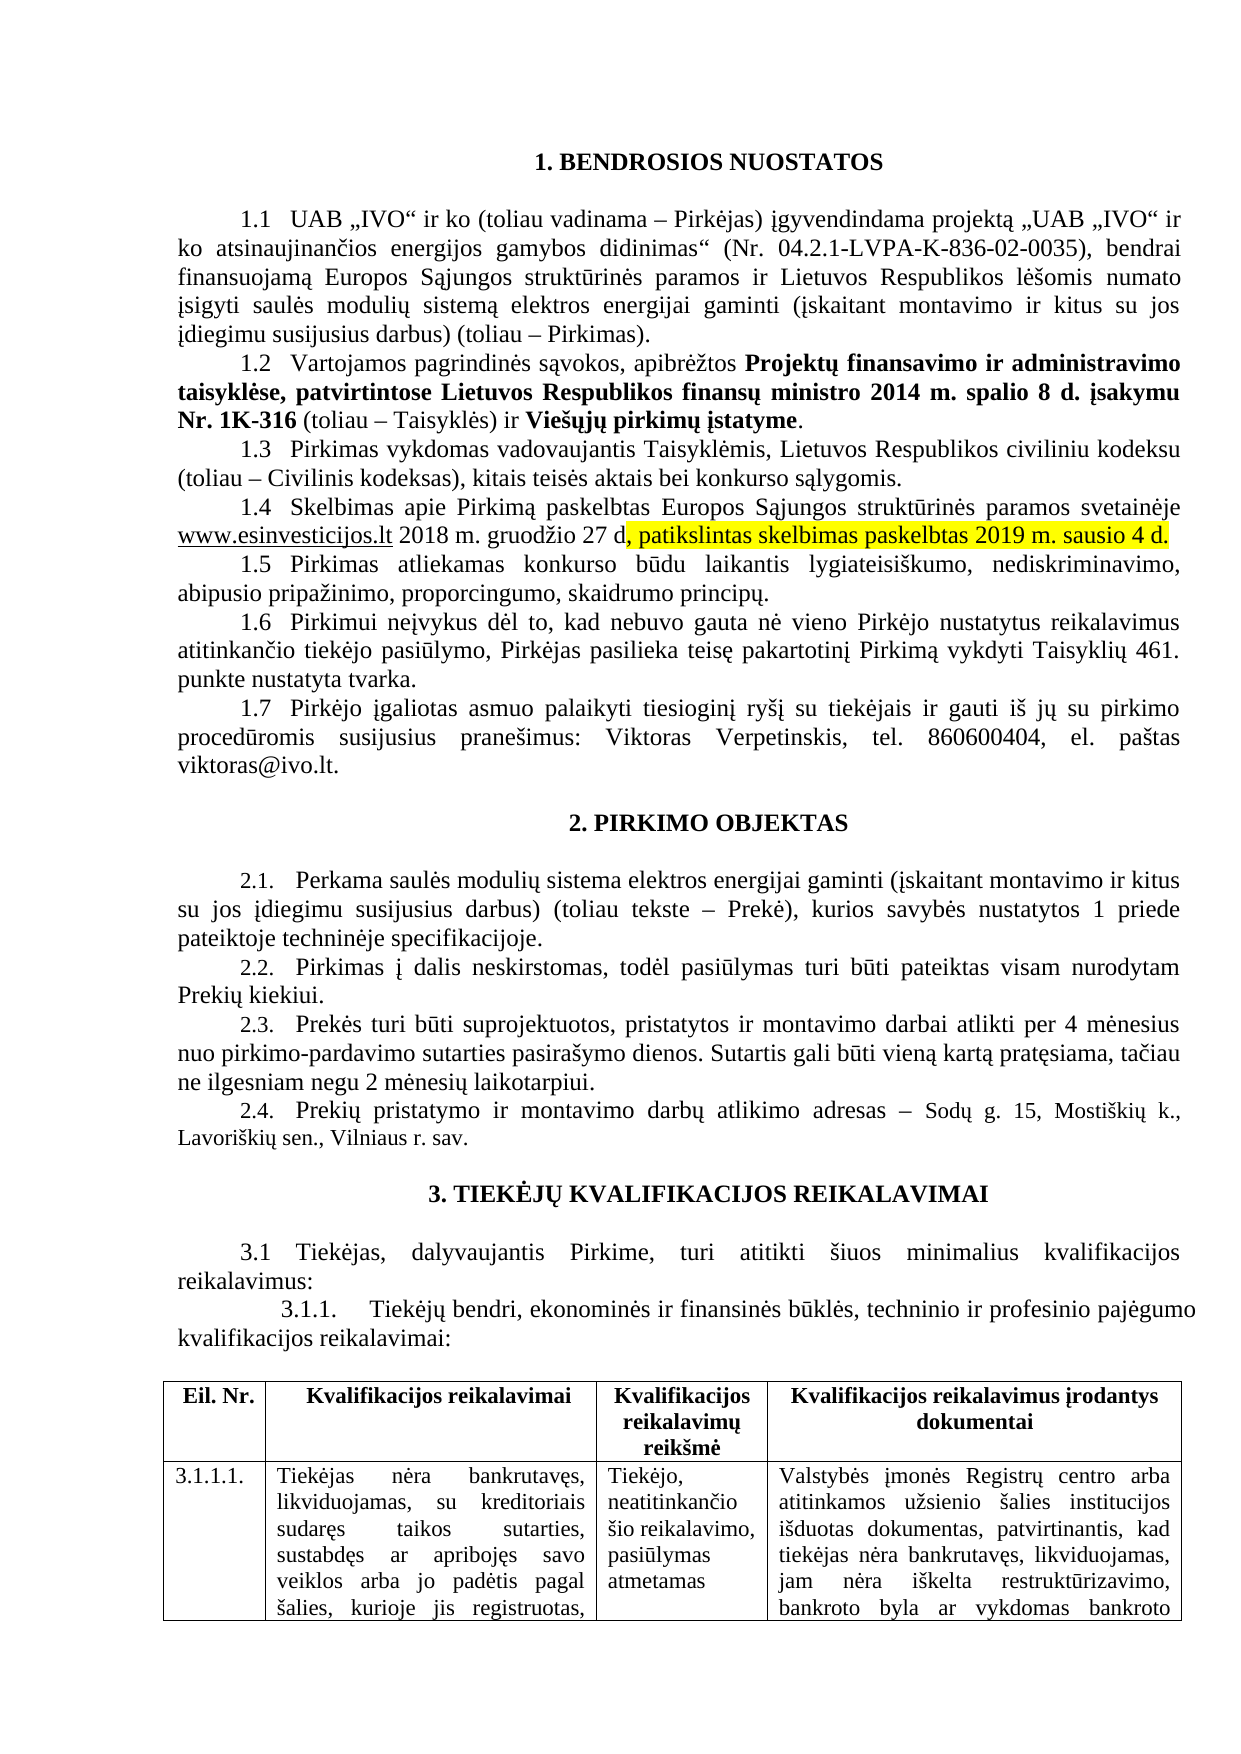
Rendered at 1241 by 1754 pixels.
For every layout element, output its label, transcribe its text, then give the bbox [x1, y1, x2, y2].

table_header Kvalifikacijos reikalavimų reikšmė [597, 1382, 767, 1461]
list Vartojamos pagrindinės sąvokos, apibrėžtos Projektų finansavimo ir administravimo taisyklėse, patvirtintose Lietuvos Respublikos finansų ministro 2014 m. spalio 8 d. įsakymu Nr. 1K-316 (toliau – Taisyklės) ir Viešųjų pirkimų įstatyme. [177, 348, 1181, 434]
list Perkama saulės modulių sistema elektros energijai gaminti (įskaitant montavimo ir kitus su jos įdiegimu susijusius darbus) (toliau tekste – Prekė), kurios savybės nustatytos 1 priede pateiktoje techninėje specifikacijoje. [177, 866, 1181, 952]
table_header Kvalifikacijos reikalavimai [266, 1382, 596, 1461]
list Skelbimas apie Pirkimą paskelbtas Europos Sąjungos struktūrinės paramos svetainėje www.esinvesticijos.lt 2018 m. gruodžio 27 d, patikslintas skelbimas paskelbtas 2019 m. sausio 4 d. [177, 492, 1181, 549]
subtitle BENDROSIOS NUOSTATOS [236, 147, 1181, 176]
subtitle PIRKIMO OBJEKTAS [236, 808, 1181, 837]
table_cell 3.1.1.1. [164, 1462, 265, 1620]
list Prekės turi būti suprojektuotos, pristatytos ir montavimo darbai atlikti per 4 mėnesius nuo pirkimo-pardavimo sutarties pasirašymo dienos. Sutartis gali būti vieną kartą pratęsiama, tačiau ne ilgesniam negu 2 mėnesių laikotarpiui. [177, 1009, 1181, 1096]
list UAB „IVO“ ir ko (toliau vadinama – Pirkėjas) įgyvendindama projektą „UAB „IVO“ ir ko atsinaujinančios energijos gamybos didinimas“ (Nr. 04.2.1-LVPA-K-836-02-0035), bendrai finansuojamą Europos Sąjungos struktūrinės paramos ir Lietuvos Respublikos lėšomis numato įsigyti saulės modulių sistemą elektros energijai gaminti (įskaitant montavimo ir kitus su jos įdiegimu susijusius darbus) (toliau – Pirkimas). [177, 204, 1181, 348]
subtitle TIEKĖJŲ KVALIFIKACIJOS REIKALAVIMAI [236, 1179, 1181, 1208]
table_header Kvalifikacijos reikalavimus įrodantys dokumentai [768, 1382, 1181, 1461]
table_cell Valstybės įmonės Registrų centro arba atitinkamos užsienio šalies institucijos išduotas dokumentas, patvirtinantis, kad tiekėjas nėra bankrutavęs, likviduojamas, jam nėra iškelta restruktūrizavimo, bankroto byla ar vykdomas bankroto [768, 1462, 1181, 1620]
table_cell Tiekėjo, neatitinkančio šio reikalavimo, pasiūlymas atmetamas [597, 1462, 767, 1620]
list Prekių pristatymo ir montavimo darbų atlikimo adresas – Sodų g. 15, Mostiškių k., Lavoriškių sen., Vilniaus r. sav. [177, 1096, 1181, 1151]
list Pirkimas atliekamas konkurso būdu laikantis lygiateisiškumo, nediskriminavimo, abipusio pripažinimo, proporcingumo, skaidrumo principų. [177, 549, 1181, 607]
list Tiekėjų bendri, ekonominės ir finansinės būklės, techninio ir profesinio pajėgumo kvalifikacijos reikalavimai: [177, 1294, 1197, 1352]
list Pirkėjo įgaliotas asmuo palaikyti tiesioginį ryšį su tiekėjais ir gauti iš jų su pirkimo procedūromis susijusius pranešimus: Viktoras Verpetinskis, tel. 860600404, el. paštas viktoras@ivo.lt. [177, 693, 1181, 779]
list Pirkimas į dalis neskirstomas, todėl pasiūlymas turi būti pateiktas visam nurodytam Prekių kiekiui. [177, 952, 1181, 1009]
table_cell Tiekėjas nėra bankrutavęs, likviduojamas, su kreditoriais sudaręs taikos sutarties, sustabdęs ar apribojęs savo veiklos arba jo padėtis pagal šalies, kurioje jis registruotas, [266, 1462, 596, 1620]
list Pirkimas vykdomas vadovaujantis Taisyklėmis, Lietuvos Respublikos civiliniu kodeksu (toliau – Civilinis kodeksas), kitais teisės aktais bei konkurso sąlygomis. [177, 434, 1181, 492]
table_header Eil. Nr. [164, 1382, 265, 1461]
text 3.1 Tiekėjas, dalyvaujantis Pirkime, turi atitikti šiuos minimalius kvalifikacijos reikalavimus: [177, 1237, 1181, 1294]
list Pirkimui neįvykus dėl to, kad nebuvo gauta nė vieno Pirkėjo nustatytus reikalavimus atitinkančio tiekėjo pasiūlymo, Pirkėjas pasilieka teisę pakartotinį Pirkimą vykdyti Taisyklių 461. punkte nustatyta tvarka. [177, 607, 1181, 693]
